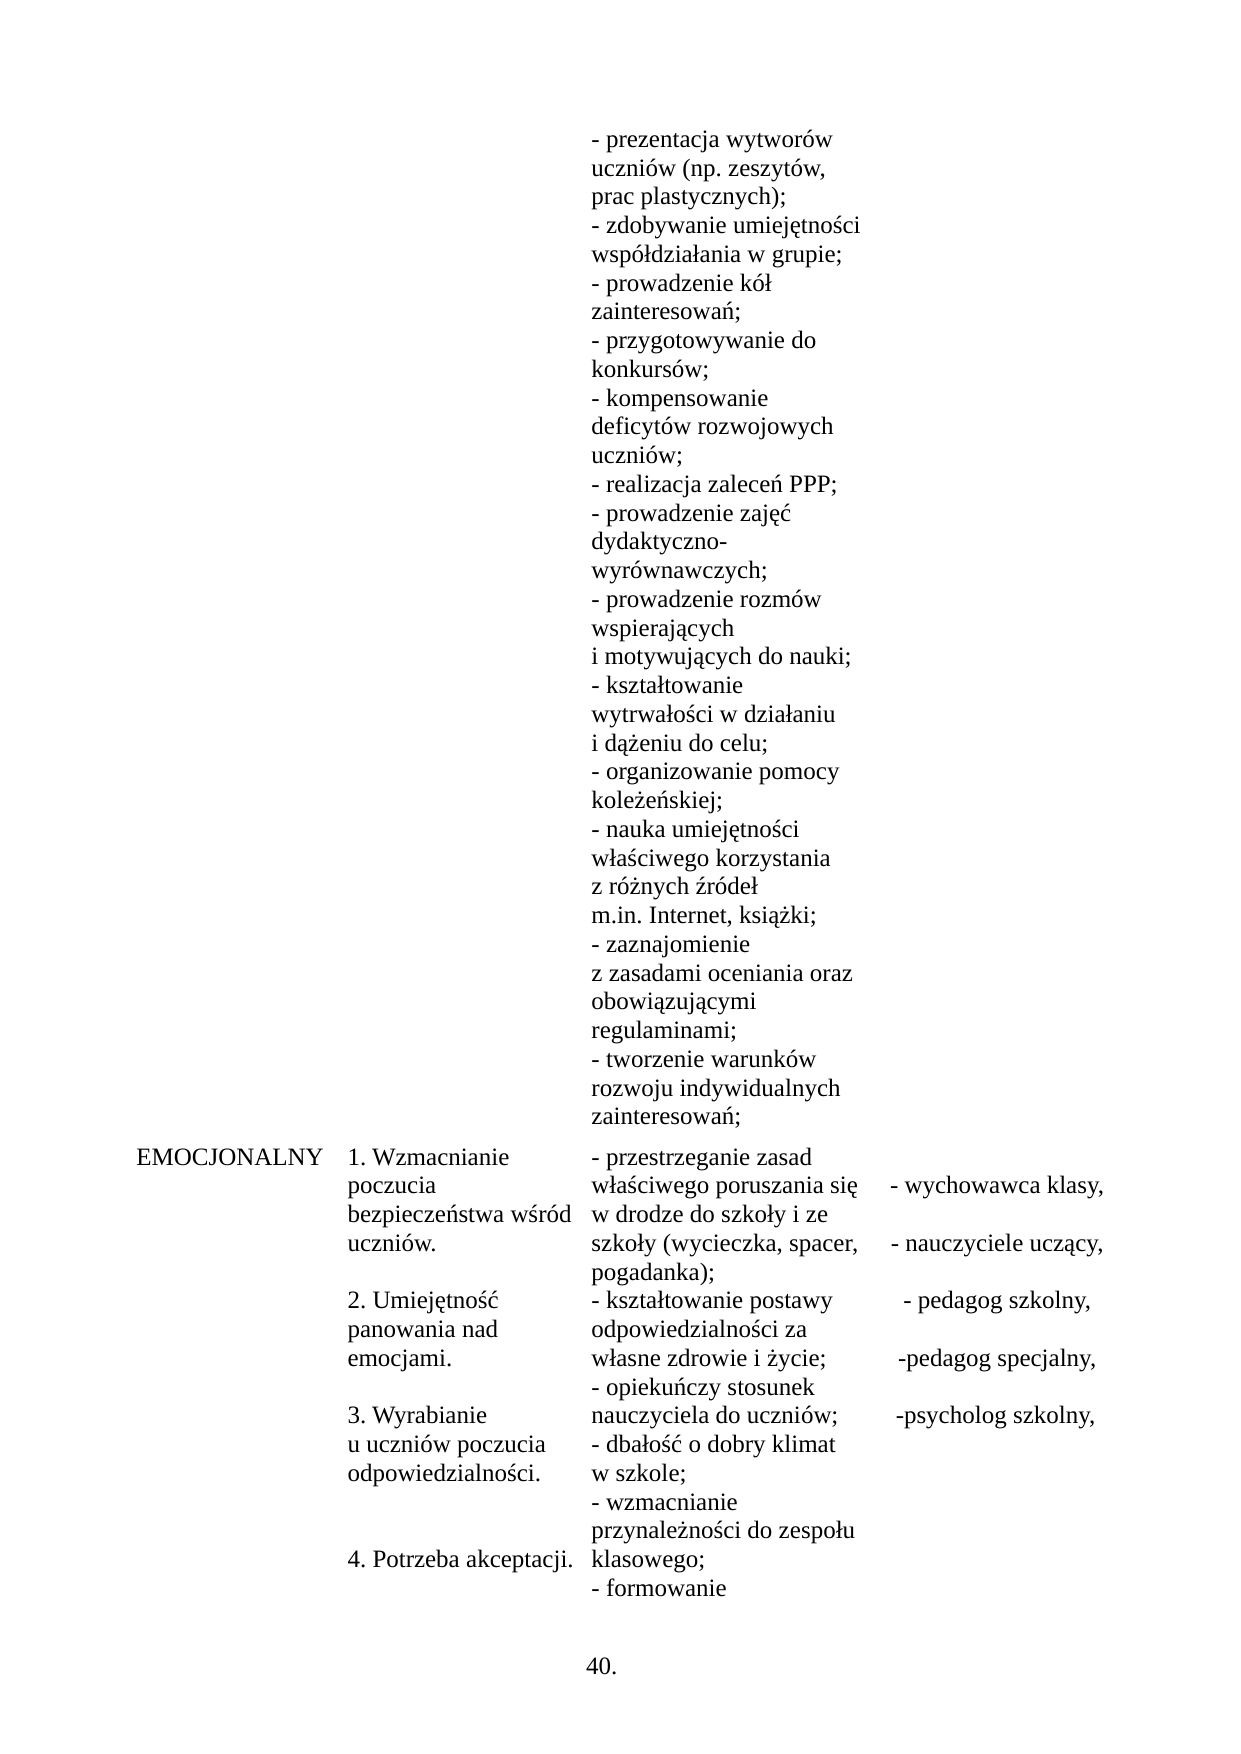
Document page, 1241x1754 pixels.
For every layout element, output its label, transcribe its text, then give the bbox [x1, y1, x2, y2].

table_cell - przestrzeganie zasad właściwego poruszania się w drodze do szkoły i ze szkoły (wycieczka, spacer, pogadanka); - kształtowanie postawy odpowiedzialności za własne zdrowie i życie; - opiekuńczy stosunek nauczyciela do uczniów; - dbałość o dobry klimat w szkole; - wzmacnianie przynależności do zespołu klasowego; - formowanie [585, 1136, 871, 1607]
table_cell - wychowawca klasy, - nauczyciele uczący, - pedagog szkolny, -pedagog specjalny, -psycholog szkolny, [871, 1136, 1123, 1607]
table_cell [342, 118, 585, 1136]
table_cell [871, 118, 1123, 1136]
table_cell - prezentacja wytworów uczniów (np. zeszytów, prac plastycznych); - zdobywanie umiejętności współdziałania w grupie; - prowadzenie kół zainteresowań; - przygotowywanie do konkursów; - kompensowanie deficytów rozwojowych uczniów; - realizacja zaleceń PPP; - prowadzenie zajęć dydaktyczno-wyrównawczych; - prowadzenie rozmów wspierających i motywujących do nauki; - kształtowanie wytrwałości w działaniu i dążeniu do celu; - organizowanie pomocy koleżeńskiej; - nauka umiejętności właściwego korzystania z różnych źródeł m.in. Internet, książki; - zaznajomienie z zasadami oceniania oraz obowiązującymi regulaminami; - tworzenie warunków rozwoju indywidualnych zainteresowań; [585, 118, 871, 1136]
table_cell EMOCJONALNY [118, 1136, 342, 1607]
table_cell 1. Wzmacnianie poczucia bezpieczeństwa wśród uczniów. 2. Umiejętność panowania nad emocjami. 3. Wyrabianie u uczniów poczucia odpowiedzialności. 4. Potrzeba akceptacji. [342, 1136, 585, 1607]
table_cell [118, 118, 342, 1136]
